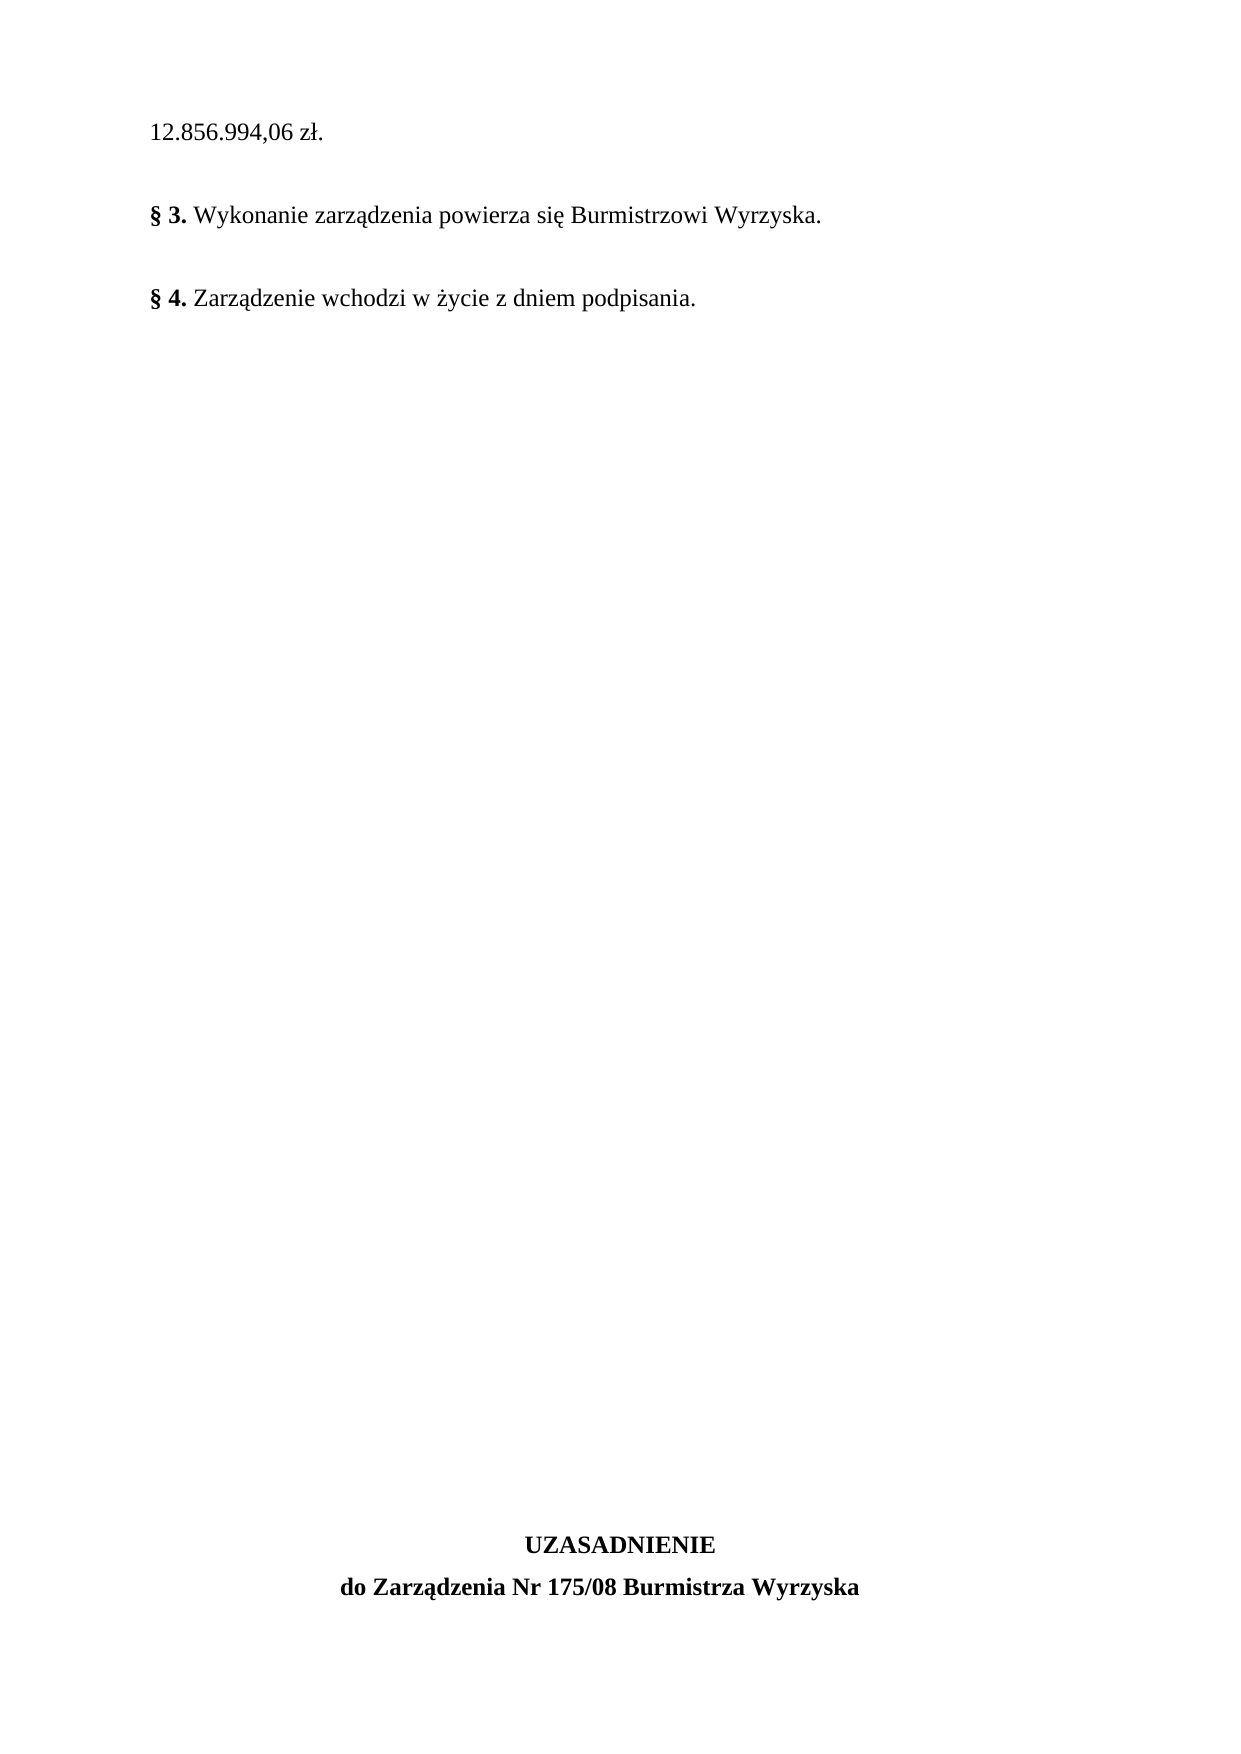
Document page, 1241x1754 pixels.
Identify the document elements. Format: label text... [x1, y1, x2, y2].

text § 3. Wykonanie zarządzenia powierza się Burmistrzowi Wyrzyska. [118, 201, 1122, 229]
text § 4. Zarządzenie wchodzi w życie z dniem podpisania. [118, 284, 1122, 312]
text 12.856.994,06 zł. [118, 118, 1122, 146]
text do Zarządzenia Nr 175/08 Burmistrza Wyrzyska [118, 1573, 1122, 1601]
text UZASADNIENIE [118, 1531, 1122, 1559]
